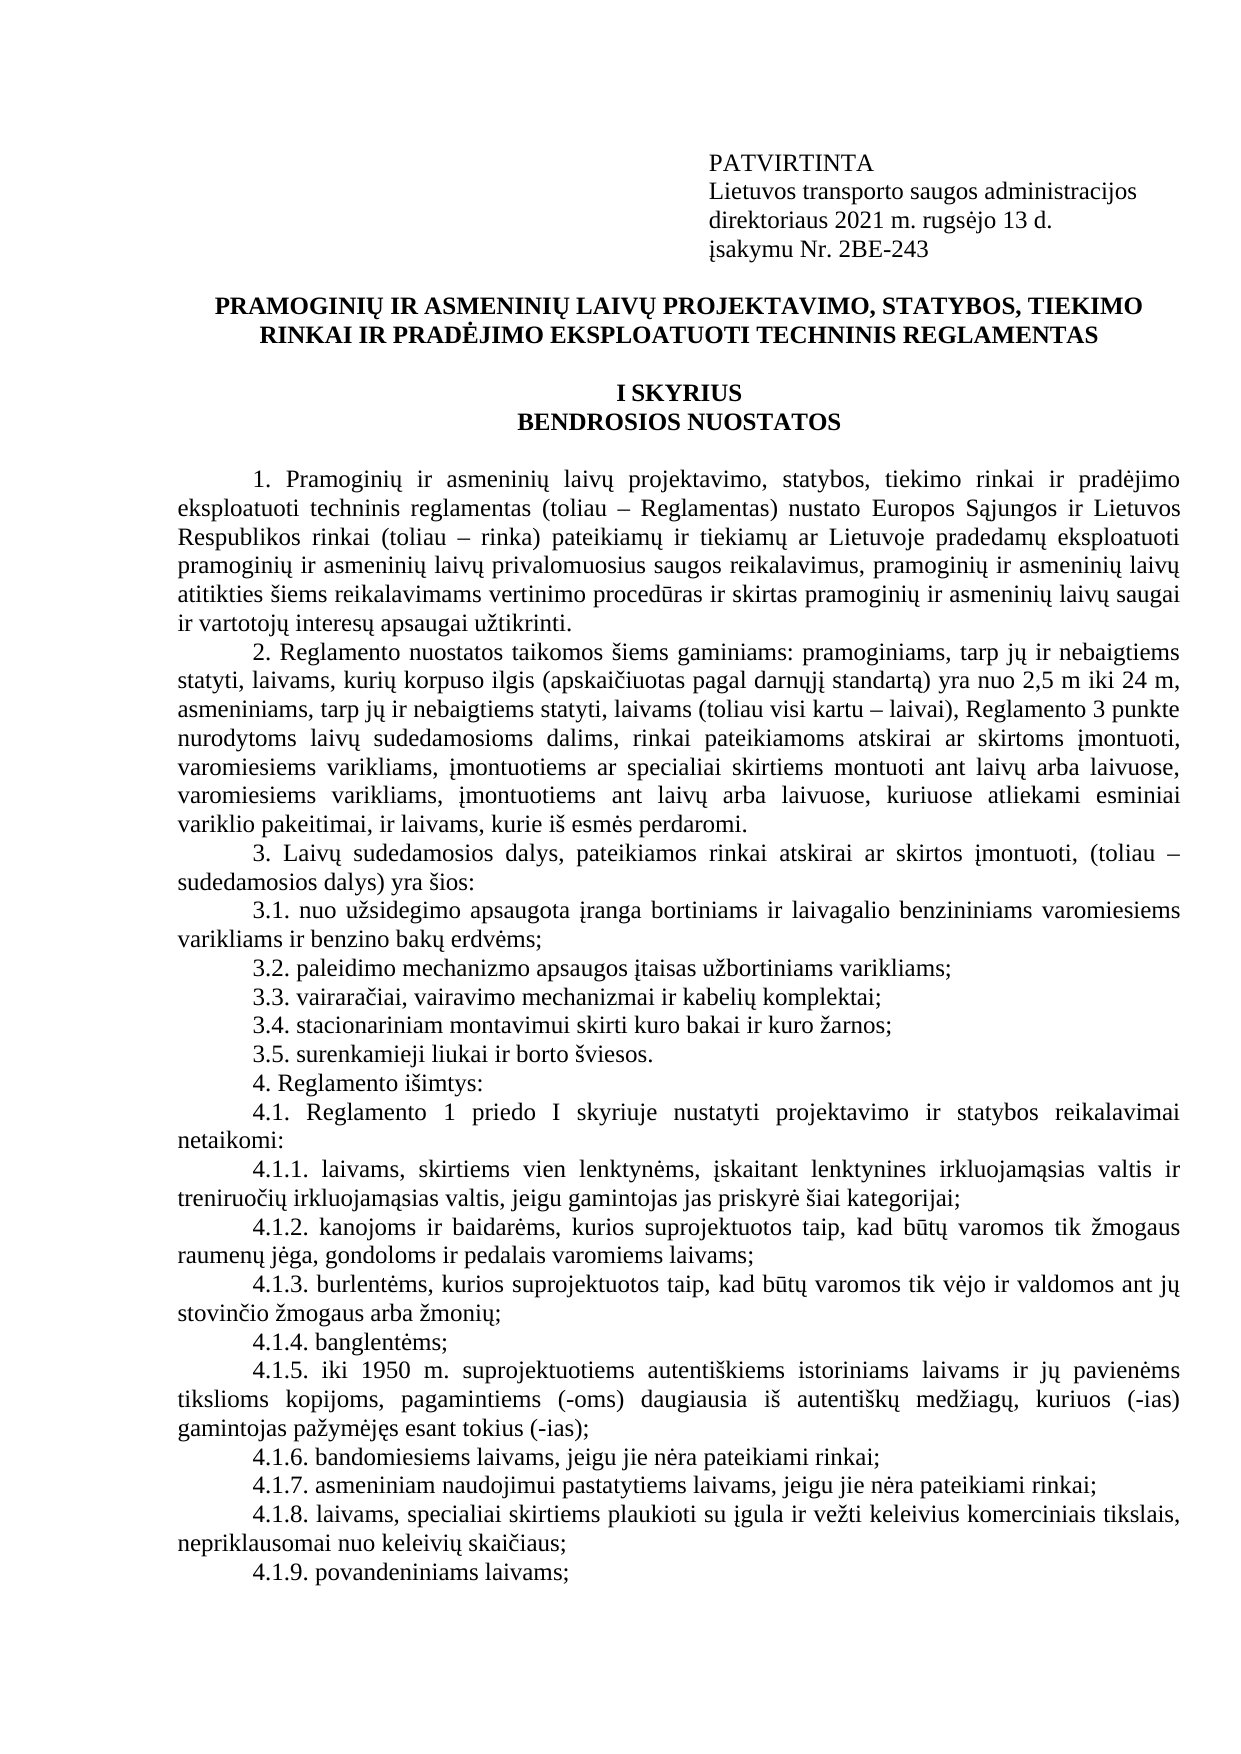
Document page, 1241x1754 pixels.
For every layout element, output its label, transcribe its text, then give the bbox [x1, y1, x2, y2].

text Lietuvos transporto saugos administracijos [709, 176, 1181, 205]
text įsakymu Nr. 2BE-243 [709, 234, 1181, 263]
text 3. Laivų sudedamosios dalys, pateikiamos rinkai atskirai ar skirtos įmontuoti, (toliau – sudedamosios dalys) yra šios: [177, 838, 1181, 895]
text 4.1. Reglamento 1 priedo I skyriuje nustatyti projektavimo ir statybos reikalavimai netaikomi: [177, 1097, 1181, 1154]
text 4.1.5. iki 1950 m. suprojektuotiems autentiškiems istoriniams laivams ir jų pavienėms tikslioms kopijoms, pagamintiems (-oms) daugiausia iš autentiškų medžiagų, kuriuos (-ias) gamintojas pažymėjęs esant tokius (-ias); [177, 1355, 1181, 1442]
text 2. Reglamento nuostatos taikomos šiems gaminiams: pramoginiams, tarp jų ir nebaigtiems statyti, laivams, kurių korpuso ilgis (apskaičiuotas pagal darnųjį standartą) yra nuo 2,5 m iki 24 m, asmeniniams, tarp jų ir nebaigtiems statyti, laivams (toliau visi kartu – laivai), Reglamento 3 punkte nurodytoms laivų sudedamosioms dalims, rinkai pateikiamoms atskirai ar skirtoms įmontuoti, varomiesiems varikliams, įmontuotiems ar specialiai skirtiems montuoti ant laivų arba laivuose, varomiesiems varikliams, įmontuotiems ant laivų arba laivuose, kuriuose atliekami esminiai variklio pakeitimai, ir laivams, kurie iš esmės perdaromi. [177, 637, 1181, 838]
text 4.1.1. laivams, skirtiems vien lenktynėms, įskaitant lenktynines irkluojamąsias valtis ir treniruočių irkluojamąsias valtis, jeigu gamintojas jas priskyrė šiai kategorijai; [177, 1154, 1181, 1212]
text 1. Pramoginių ir asmeninių laivų projektavimo, statybos, tiekimo rinkai ir pradėjimo eksploatuoti techninis reglamentas (toliau – Reglamentas) nustato Europos Sąjungos ir Lietuvos Respublikos rinkai (toliau – rinka) pateikiamų ir tiekiamų ar Lietuvoje pradedamų eksploatuoti pramoginių ir asmeninių laivų privalomuosius saugos reikalavimus, pramoginių ir asmeninių laivų atitikties šiems reikalavimams vertinimo procedūras ir skirtas pramoginių ir asmeninių laivų saugai ir vartotojų interesų apsaugai užtikrinti. [177, 464, 1181, 637]
text 4.1.9. povandeniniams laivams; [177, 1557, 1181, 1585]
text 3.2. paleidimo mechanizmo apsaugos įtaisas užbortiniams varikliams; [177, 953, 1181, 982]
text I SKYRIUS [177, 378, 1181, 407]
text 3.4. stacionariniam montavimui skirti kuro bakai ir kuro žarnos; [177, 1010, 1181, 1039]
text PATVIRTINTA [709, 148, 1181, 176]
text 4. Reglamento išimtys: [177, 1068, 1181, 1097]
text 4.1.2. kanojoms ir baidarėms, kurios suprojektuotos taip, kad būtų varomos tik žmogaus raumenų jėga, gondoloms ir pedalais varomiems laivams; [177, 1212, 1181, 1269]
text direktoriaus 2021 m. rugsėjo 13 d. [709, 205, 1181, 234]
text 3.3. vairaračiai, vairavimo mechanizmai ir kabelių komplektai; [177, 982, 1181, 1010]
text 3.5. surenkamieji liukai ir borto šviesos. [177, 1039, 1181, 1068]
text 4.1.6. bandomiesiems laivams, jeigu jie nėra pateikiami rinkai; [177, 1442, 1181, 1470]
text 4.1.4. banglentėms; [177, 1327, 1181, 1355]
text 4.1.7. asmeniniam naudojimui pastatytiems laivams, jeigu jie nėra pateikiami rinkai; [177, 1470, 1181, 1499]
text BENDROSIOS NUOSTATOS [177, 407, 1181, 435]
text 4.1.3. burlentėms, kurios suprojektuotos taip, kad būtų varomos tik vėjo ir valdomos ant jų stovinčio žmogaus arba žmonių; [177, 1269, 1181, 1327]
text 3.1. nuo užsidegimo apsaugota įranga bortiniams ir laivagalio benzininiams varomiesiems varikliams ir benzino bakų erdvėms; [177, 895, 1181, 953]
text PRAMOGINIŲ IR ASMENINIŲ LAIVŲ PROJEKTAVIMO, STATYBOS, TIEKIMO RINKAI IR PRADĖJIMO EKSPLOATUOTI TECHNINIS REGLAMENTAS [177, 291, 1181, 349]
text 4.1.8. laivams, specialiai skirtiems plaukioti su įgula ir vežti keleivius komerciniais tikslais, nepriklausomai nuo keleivių skaičiaus; [177, 1499, 1181, 1557]
